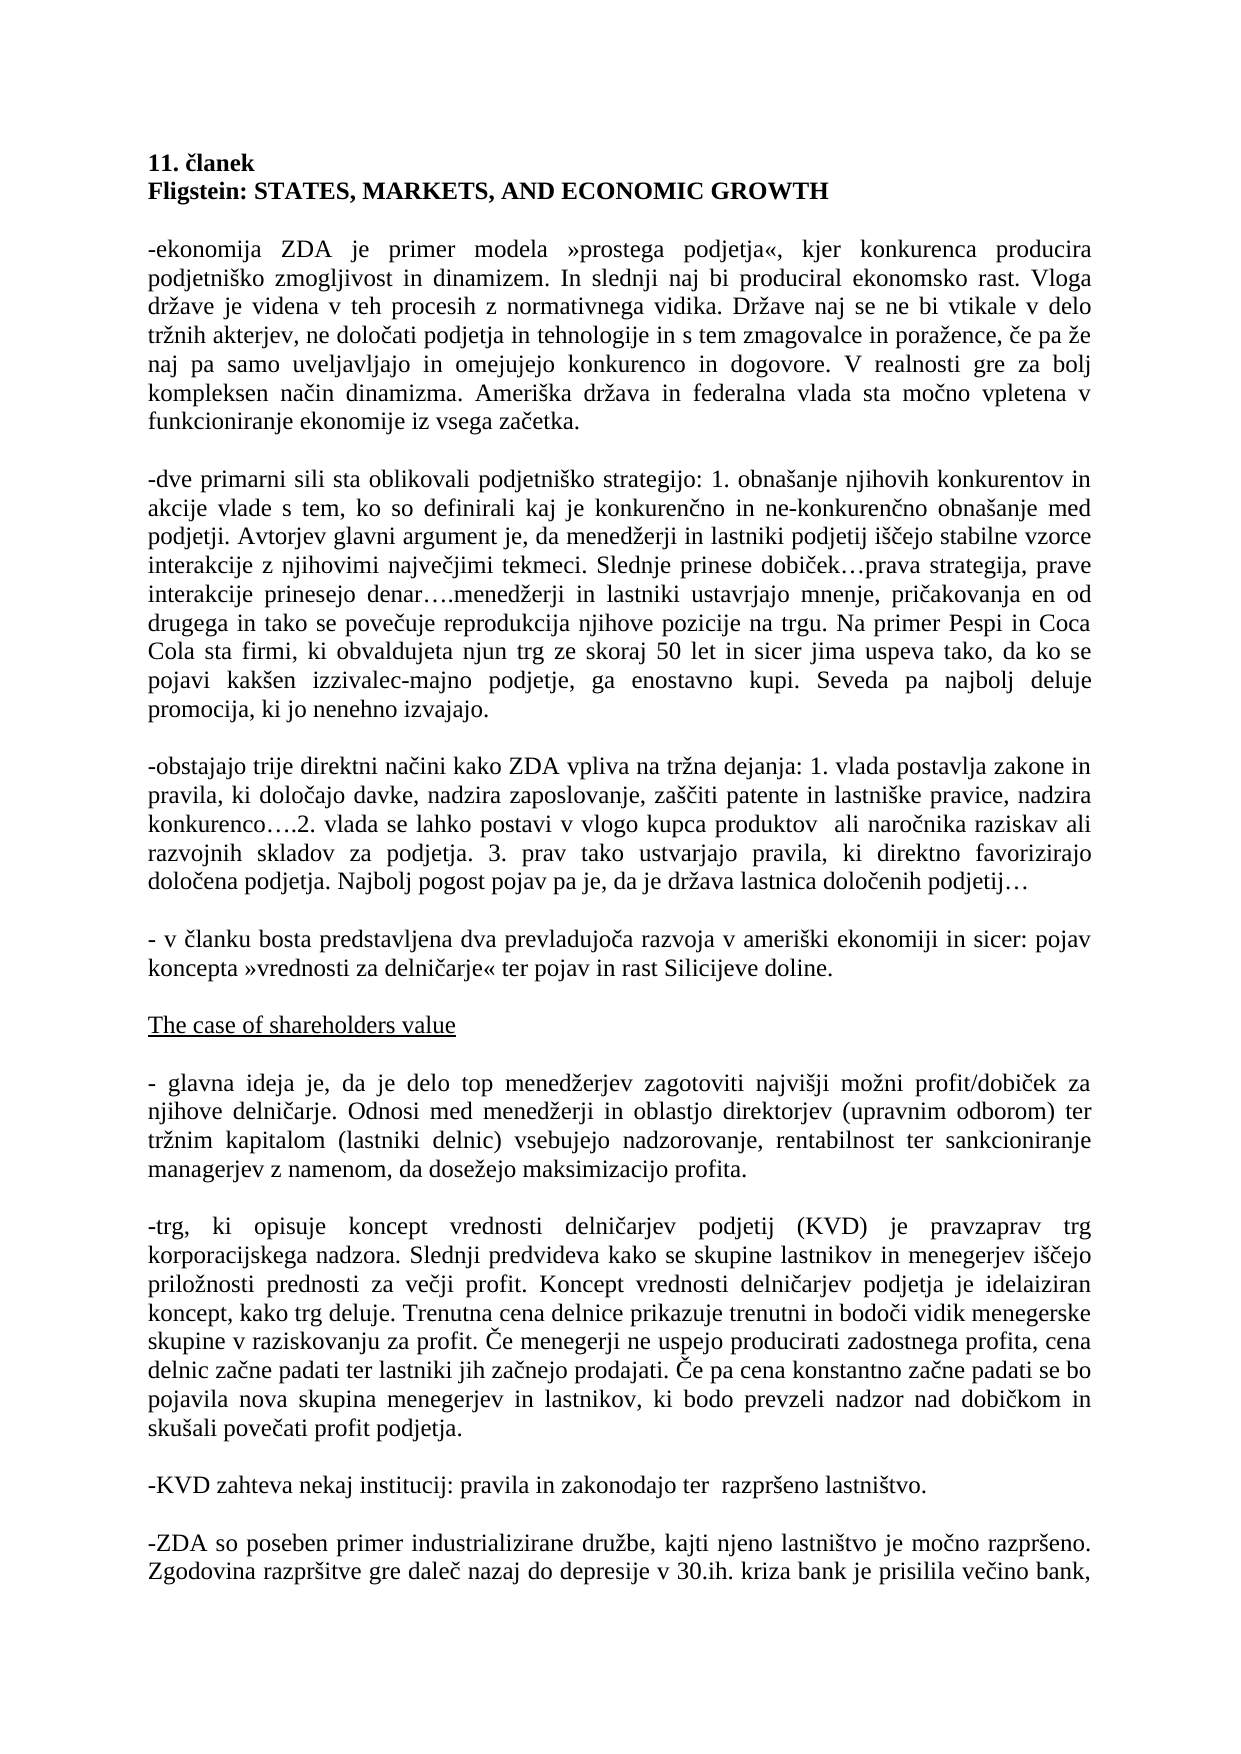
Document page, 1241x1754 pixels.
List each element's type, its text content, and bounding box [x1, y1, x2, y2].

text -obstajajo trije direktni načini kako ZDA vpliva na tržna dejanja: 1. vlada postavlja zakone in pravila, ki določajo davke, nadzira zaposlovanje, zaščiti patente in lastniške pravice, nadzira konkurenco….2. vlada se lahko postavi v vlogo kupca produktov ali naročnika raziskav ali razvojnih skladov za podjetja. 3. prav tako ustvarjajo pravila, ki direktno favorizirajo določena podjetja. Najbolj pogost pojav pa je, da je država lastnica določenih podjetij… [148, 751, 1092, 895]
text Fligstein: STATES, MARKETS, AND ECONOMIC GROWTH [148, 176, 1092, 205]
text -trg, ki opisuje koncept vrednosti delničarjev podjetij (KVD) je pravzaprav trg korporacijskega nadzora. Slednji predvideva kako se skupine lastnikov in menegerjev iščejo priložnosti prednosti za večji profit. Koncept vrednosti delničarjev podjetja je idelaiziran koncept, kako trg deluje. Trenutna cena delnice prikazuje trenutni in bodoči vidik menegerske skupine v raziskovanju za profit. Če menegerji ne uspejo producirati zadostnega profita, cena delnic začne padati ter lastniki jih začnejo prodajati. Če pa cena konstantno začne padati se bo pojavila nova skupina menegerjev in lastnikov, ki bodo prevzeli nadzor nad dobičkom in skušali povečati profit podjetja. [148, 1211, 1092, 1441]
text - glavna ideja je, da je delo top menedžerjev zagotoviti najvišji možni profit/dobiček za njihove delničarje. Odnosi med menedžerji in oblastjo direktorjev (upravnim odborom) ter tržnim kapitalom (lastniki delnic) vsebujejo nadzorovanje, rentabilnost ter sankcioniranje managerjev z namenom, da dosežejo maksimizacijo profita. [148, 1068, 1092, 1183]
text -dve primarni sili sta oblikovali podjetniško strategijo: 1. obnašanje njihovih konkurentov in akcije vlade s tem, ko so definirali kaj je konkurenčno in ne-konkurenčno obnašanje med podjetji. Avtorjev glavni argument je, da menedžerji in lastniki podjetij iščejo stabilne vzorce interakcije z njihovimi največjimi tekmeci. Slednje prinese dobiček…prava strategija, prave interakcije prinesejo denar….menedžerji in lastniki ustavrjajo mnenje, pričakovanja en od drugega in tako se povečuje reprodukcija njihove pozicije na trgu. Na primer Pespi in Coca Cola sta firmi, ki obvaldujeta njun trg ze skoraj 50 let in sicer jima uspeva tako, da ko se pojavi kakšen izzivalec-majno podjetje, ga enostavno kupi. Seveda pa najbolj deluje promocija, ki jo nenehno izvajajo. [148, 464, 1092, 723]
text - v članku bosta predstavljena dva prevladujoča razvoja v ameriški ekonomiji in sicer: pojav koncepta »vrednosti za delničarje« ter pojav in rast Silicijeve doline. [148, 924, 1092, 981]
text The case of shareholders value [148, 1010, 1092, 1039]
text 11. članek [148, 148, 1092, 176]
text -ZDA so poseben primer industrializirane družbe, kajti njeno lastništvo je močno razpršeno. Zgodovina razpršitve gre daleč nazaj do depresije v 30.ih. kriza bank je prisilila večino bank, [148, 1528, 1092, 1585]
text -KVD zahteva nekaj institucij: pravila in zakonodajo ter razpršeno lastništvo. [148, 1470, 1092, 1499]
text -ekonomija ZDA je primer modela »prostega podjetja«, kjer konkurenca producira podjetniško zmogljivost in dinamizem. In slednji naj bi produciral ekonomsko rast. Vloga države je videna v teh procesih z normativnega vidika. Države naj se ne bi vtikale v delo tržnih akterjev, ne določati podjetja in tehnologije in s tem zmagovalce in poražence, če pa že naj pa samo uveljavljajo in omejujejo konkurenco in dogovore. V realnosti gre za bolj kompleksen način dinamizma. Ameriška država in federalna vlada sta močno vpletena v funkcioniranje ekonomije iz vsega začetka. [148, 234, 1092, 435]
